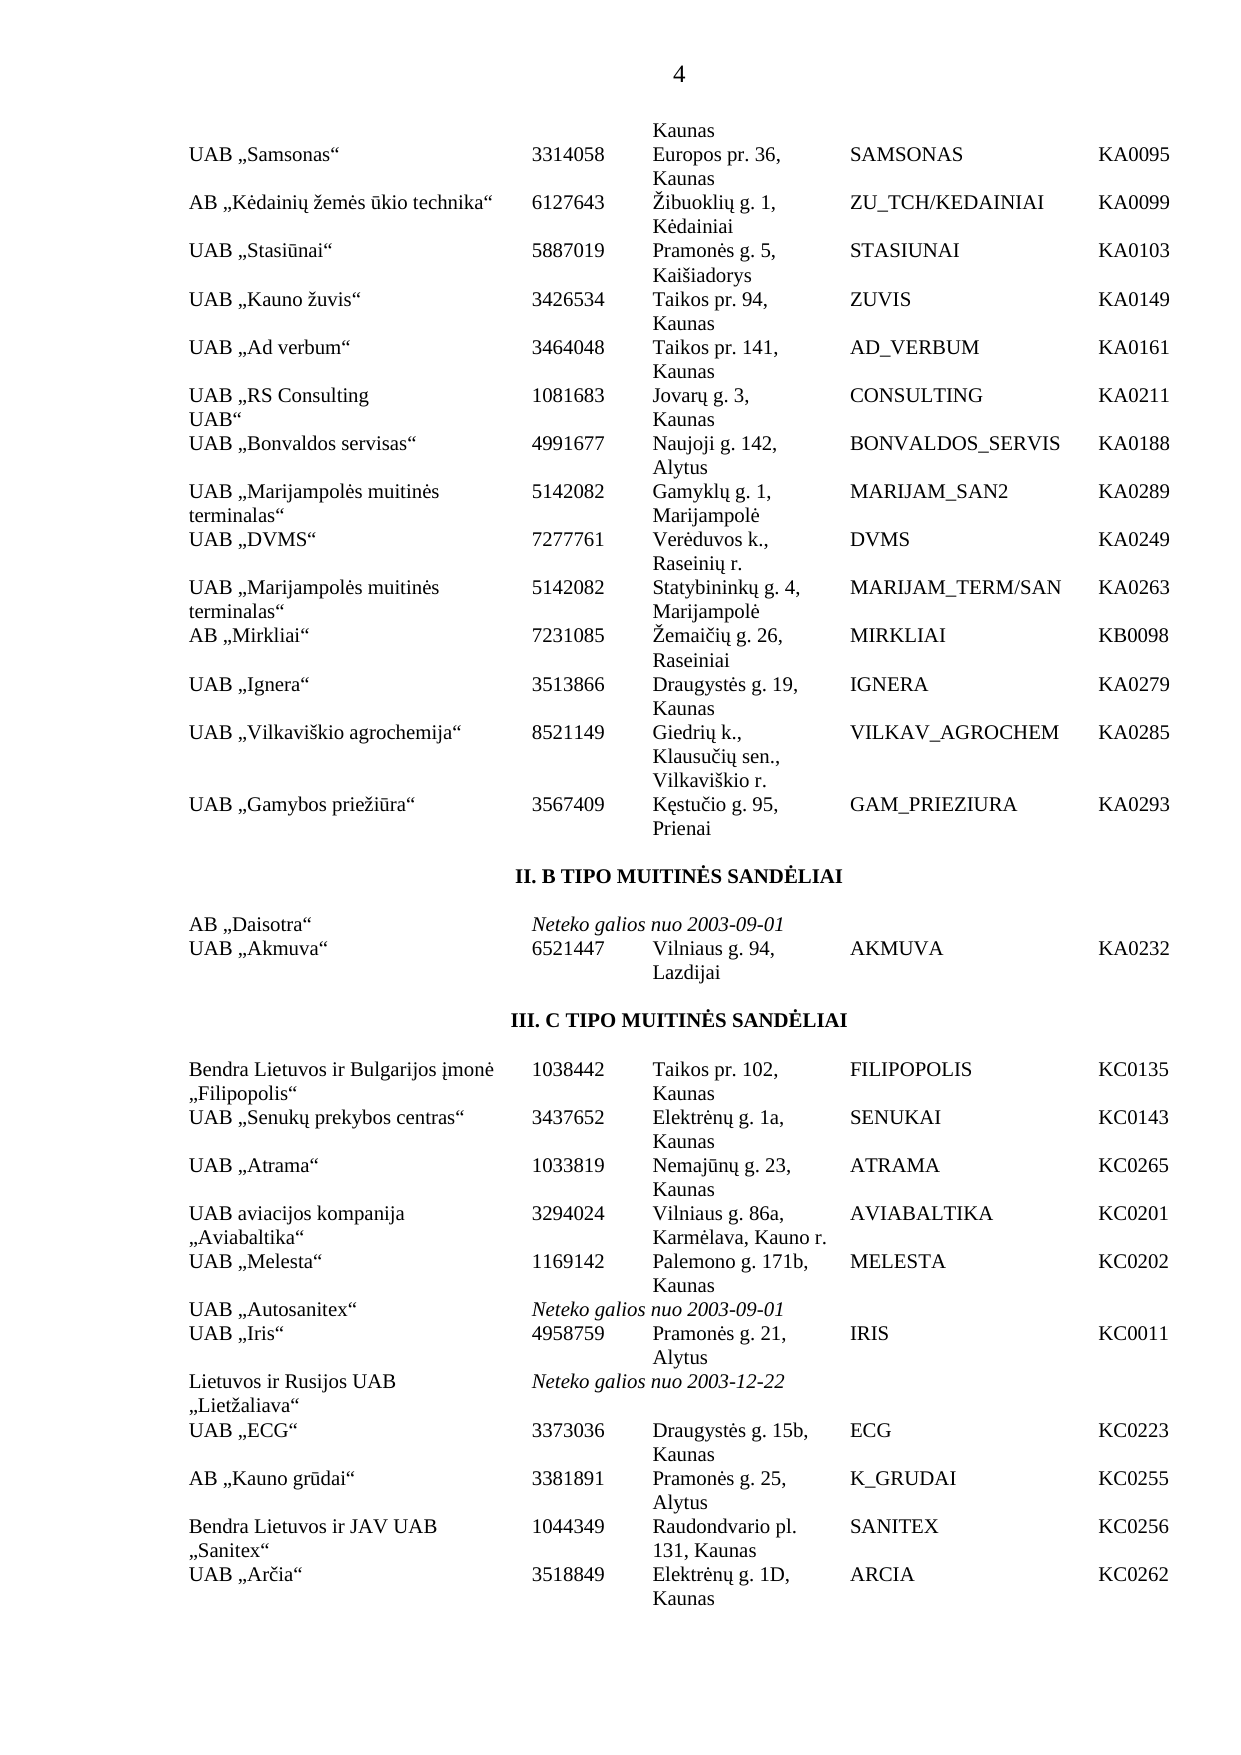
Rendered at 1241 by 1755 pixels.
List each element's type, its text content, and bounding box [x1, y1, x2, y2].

table_cell UAB aviacijos kompanija „Aviabaltika“ [177, 1201, 520, 1249]
table_cell [520, 407, 641, 431]
table_cell [520, 118, 641, 142]
table_cell Vilniaus g. 86a, Karmėlava, Kauno r. [641, 1201, 838, 1249]
table_cell [177, 888, 1181, 912]
table_cell UAB „Arčia“ [177, 1562, 520, 1610]
table_cell Kęstučio g. 95, Prienai [641, 792, 838, 840]
table_cell UAB „Melesta“ [177, 1249, 520, 1297]
table_cell KC0135 [1087, 1057, 1181, 1105]
table_cell KA0188 [1087, 431, 1181, 479]
table_cell KC0255 [1087, 1466, 1181, 1514]
table_cell KA0293 [1087, 792, 1181, 840]
table_cell AKMUVA [839, 936, 1087, 984]
table_cell Elektrėnų g. 1D, Kaunas [641, 1562, 838, 1610]
table_cell 3437652 [520, 1105, 641, 1153]
table_cell UAB „Marijampolės muitinės terminalas“ [177, 575, 520, 623]
table_cell [839, 984, 1087, 1008]
table_cell 3567409 [520, 792, 641, 840]
table_cell Gamyklų g. 1, Marijampolė [641, 479, 838, 527]
table_cell KC0262 [1087, 1562, 1181, 1610]
table_cell AB „Kauno grūdai“ [177, 1466, 520, 1514]
table_cell Giedrių k., Klausučių sen., Vilkaviškio r. [641, 720, 838, 792]
table_cell KC0265 [1087, 1153, 1181, 1201]
table_cell [839, 118, 1087, 142]
table_cell [177, 1033, 1181, 1057]
table_cell KA0103 [1087, 239, 1181, 287]
table_cell KA0232 [1087, 936, 1181, 984]
table_cell GAM_PRIEZIURA [839, 792, 1087, 840]
table_cell [839, 407, 1087, 431]
table_cell 5142082 [520, 479, 641, 527]
table_cell VILKAV_AGROCHEM [839, 720, 1087, 792]
table_cell UAB „Bonvaldos servisas“ [177, 431, 520, 479]
table_cell III. C TIPO MUITINĖS SANDĖLIAI [177, 1009, 1181, 1032]
table_cell MARIJAM_TERM/SAN [839, 575, 1087, 623]
table_cell 4991677 [520, 431, 641, 479]
table_cell UAB „RS Consulting [177, 383, 520, 407]
table_cell ECG [839, 1418, 1087, 1466]
table_cell KC0143 [1087, 1105, 1181, 1153]
table_cell UAB „Kauno žuvis“ [177, 287, 520, 335]
table_cell Pramonės g. 25, Alytus [641, 1466, 838, 1514]
table_cell Nemajūnų g. 23, Kaunas [641, 1153, 838, 1201]
table_cell MELESTA [839, 1249, 1087, 1297]
table_cell [641, 840, 838, 864]
table_cell Raudondvario pl. 131, Kaunas [641, 1514, 838, 1562]
table_cell [641, 1610, 838, 1634]
table_cell [839, 1610, 1087, 1634]
table_cell [1087, 407, 1181, 431]
table_cell Lietuvos ir Rusijos UAB „Lietžaliava“ [177, 1369, 520, 1417]
table_cell Taikos pr. 141, Kaunas [641, 335, 838, 383]
table_cell [641, 984, 838, 1008]
table_cell 7231085 [520, 624, 641, 672]
table_cell 3513866 [520, 672, 641, 720]
table_cell 1169142 [520, 1249, 641, 1297]
table_cell 3426534 [520, 287, 641, 335]
table_cell Neteko galios nuo 2003-12-22 [520, 1369, 1181, 1417]
table_cell UAB „Gamybos priežiūra“ [177, 792, 520, 840]
table_cell 7277761 [520, 527, 641, 575]
table_cell UAB „ECG“ [177, 1418, 520, 1466]
table_cell K_GRUDAI [839, 1466, 1087, 1514]
table_cell IGNERA [839, 672, 1087, 720]
table_cell KA0161 [1087, 335, 1181, 383]
table_cell 5142082 [520, 575, 641, 623]
table_cell UAB „Autosanitex“ [177, 1297, 520, 1321]
table_cell UAB „Akmuva“ [177, 936, 520, 984]
table_cell KA0263 [1087, 575, 1181, 623]
table_cell KC0223 [1087, 1418, 1181, 1466]
table_cell Pramonės g. 5, Kaišiadorys [641, 239, 838, 287]
table_cell DVMS [839, 527, 1087, 575]
table_cell [1087, 840, 1181, 864]
table_cell Draugystės g. 19, Kaunas [641, 672, 838, 720]
table_cell 1081683 [520, 383, 641, 407]
table_cell [1087, 984, 1181, 1008]
table_cell 6127643 [520, 190, 641, 238]
table_cell [520, 984, 641, 1008]
table_cell SANITEX [839, 1514, 1087, 1562]
table_cell 5887019 [520, 239, 641, 287]
table_cell UAB „Marijampolės muitinės terminalas“ [177, 479, 520, 527]
table_cell MARIJAM_SAN2 [839, 479, 1087, 527]
table_cell Kaunas [641, 118, 838, 142]
table_cell BONVALDOS_SERVIS [839, 431, 1087, 479]
table_cell MIRKLIAI [839, 624, 1087, 672]
table_cell UAB“ [177, 407, 520, 431]
table_cell ATRAMA [839, 1153, 1087, 1201]
table_cell IRIS [839, 1321, 1087, 1369]
table_cell Kaunas [641, 407, 838, 431]
table_cell 3381891 [520, 1466, 641, 1514]
table_cell Europos pr. 36, Kaunas [641, 142, 838, 190]
table_cell AB „Daisotra“ [177, 912, 520, 936]
table_cell [177, 840, 520, 864]
table_cell AD_VERBUM [839, 335, 1087, 383]
table_cell UAB „Iris“ [177, 1321, 520, 1369]
table_cell 1038442 [520, 1057, 641, 1105]
table_cell [839, 840, 1087, 864]
table_cell UAB „Ad verbum“ [177, 335, 520, 383]
table_cell Taikos pr. 94, Kaunas [641, 287, 838, 335]
table_cell KC0011 [1087, 1321, 1181, 1369]
table_cell Verėduvos k., Raseinių r. [641, 527, 838, 575]
table_cell Naujoji g. 142, Alytus [641, 431, 838, 479]
table_cell Žemaičių g. 26, Raseiniai [641, 624, 838, 672]
table_cell KB0098 [1087, 624, 1181, 672]
table_cell Jovarų g. 3, [641, 383, 838, 407]
table_cell [177, 1610, 520, 1634]
table_cell Draugystės g. 15b, Kaunas [641, 1418, 838, 1466]
table_cell Taikos pr. 102, Kaunas [641, 1057, 838, 1105]
table_cell Vilniaus g. 94, Lazdijai [641, 936, 838, 984]
table_cell ZU_TCH/KEDAINIAI [839, 190, 1087, 238]
table_cell Palemono g. 171b, Kaunas [641, 1249, 838, 1297]
table_cell 3518849 [520, 1562, 641, 1610]
table_cell ARCIA [839, 1562, 1087, 1610]
table_cell KC0256 [1087, 1514, 1181, 1562]
table_cell KA0285 [1087, 720, 1181, 792]
table_cell FILIPOPOLIS [839, 1057, 1087, 1105]
table_cell Elektrėnų g. 1a, Kaunas [641, 1105, 838, 1153]
table_cell UAB „Senukų prekybos centras“ [177, 1105, 520, 1153]
table_cell KA0249 [1087, 527, 1181, 575]
table_cell [520, 840, 641, 864]
table_cell 6521447 [520, 936, 641, 984]
table_cell KC0201 [1087, 1201, 1181, 1249]
table_cell 3464048 [520, 335, 641, 383]
table_cell SAMSONAS [839, 142, 1087, 190]
table_cell 8521149 [520, 720, 641, 792]
table_cell Bendra Lietuvos ir JAV UAB „Sanitex“ [177, 1514, 520, 1562]
table_cell KA0289 [1087, 479, 1181, 527]
table_cell UAB „Atrama“ [177, 1153, 520, 1201]
table_cell UAB „Samsonas“ [177, 142, 520, 190]
table_cell 1033819 [520, 1153, 641, 1201]
table_cell UAB „Vilkaviškio agrochemija“ [177, 720, 520, 792]
table_cell Bendra Lietuvos ir Bulgarijos įmonė „Filipopolis“ [177, 1057, 520, 1105]
table_cell [177, 118, 520, 142]
table_cell ZUVIS [839, 287, 1087, 335]
table_cell AB „Kėdainių žemės ūkio technika“ [177, 190, 520, 238]
table_cell Neteko galios nuo 2003-09-01 [520, 1297, 1181, 1321]
table_cell KA0099 [1087, 190, 1181, 238]
table_cell STASIUNAI [839, 239, 1087, 287]
table_cell 3294024 [520, 1201, 641, 1249]
table_cell 3314058 [520, 142, 641, 190]
table_cell UAB „DVMS“ [177, 527, 520, 575]
table_cell KA0149 [1087, 287, 1181, 335]
table_cell 1044349 [520, 1514, 641, 1562]
table_cell KC0202 [1087, 1249, 1181, 1297]
table_cell CONSULTING [839, 383, 1087, 407]
table_cell Žibuoklių g. 1, Kėdainiai [641, 190, 838, 238]
table_cell UAB „Ignera“ [177, 672, 520, 720]
table_cell AVIABALTIKA [839, 1201, 1087, 1249]
table_cell Statybininkų g. 4, Marijampolė [641, 575, 838, 623]
table_cell [1087, 1610, 1181, 1634]
table_cell 4958759 [520, 1321, 641, 1369]
table_cell UAB „Stasiūnai“ [177, 239, 520, 287]
table_cell II. B TIPO MUITINĖS SANDĖLIAI [177, 864, 1181, 888]
table_cell Neteko galios nuo 2003-09-01 [520, 912, 1181, 936]
table_cell KA0095 [1087, 142, 1181, 190]
table_cell KA0279 [1087, 672, 1181, 720]
table_cell KA0211 [1087, 383, 1181, 407]
table_cell AB „Mirkliai“ [177, 624, 520, 672]
table_cell SENUKAI [839, 1105, 1087, 1153]
table_cell Pramonės g. 21, Alytus [641, 1321, 838, 1369]
table_cell [520, 1610, 641, 1634]
table_cell 3373036 [520, 1418, 641, 1466]
table_cell [1087, 118, 1181, 142]
table_cell [177, 984, 520, 1008]
